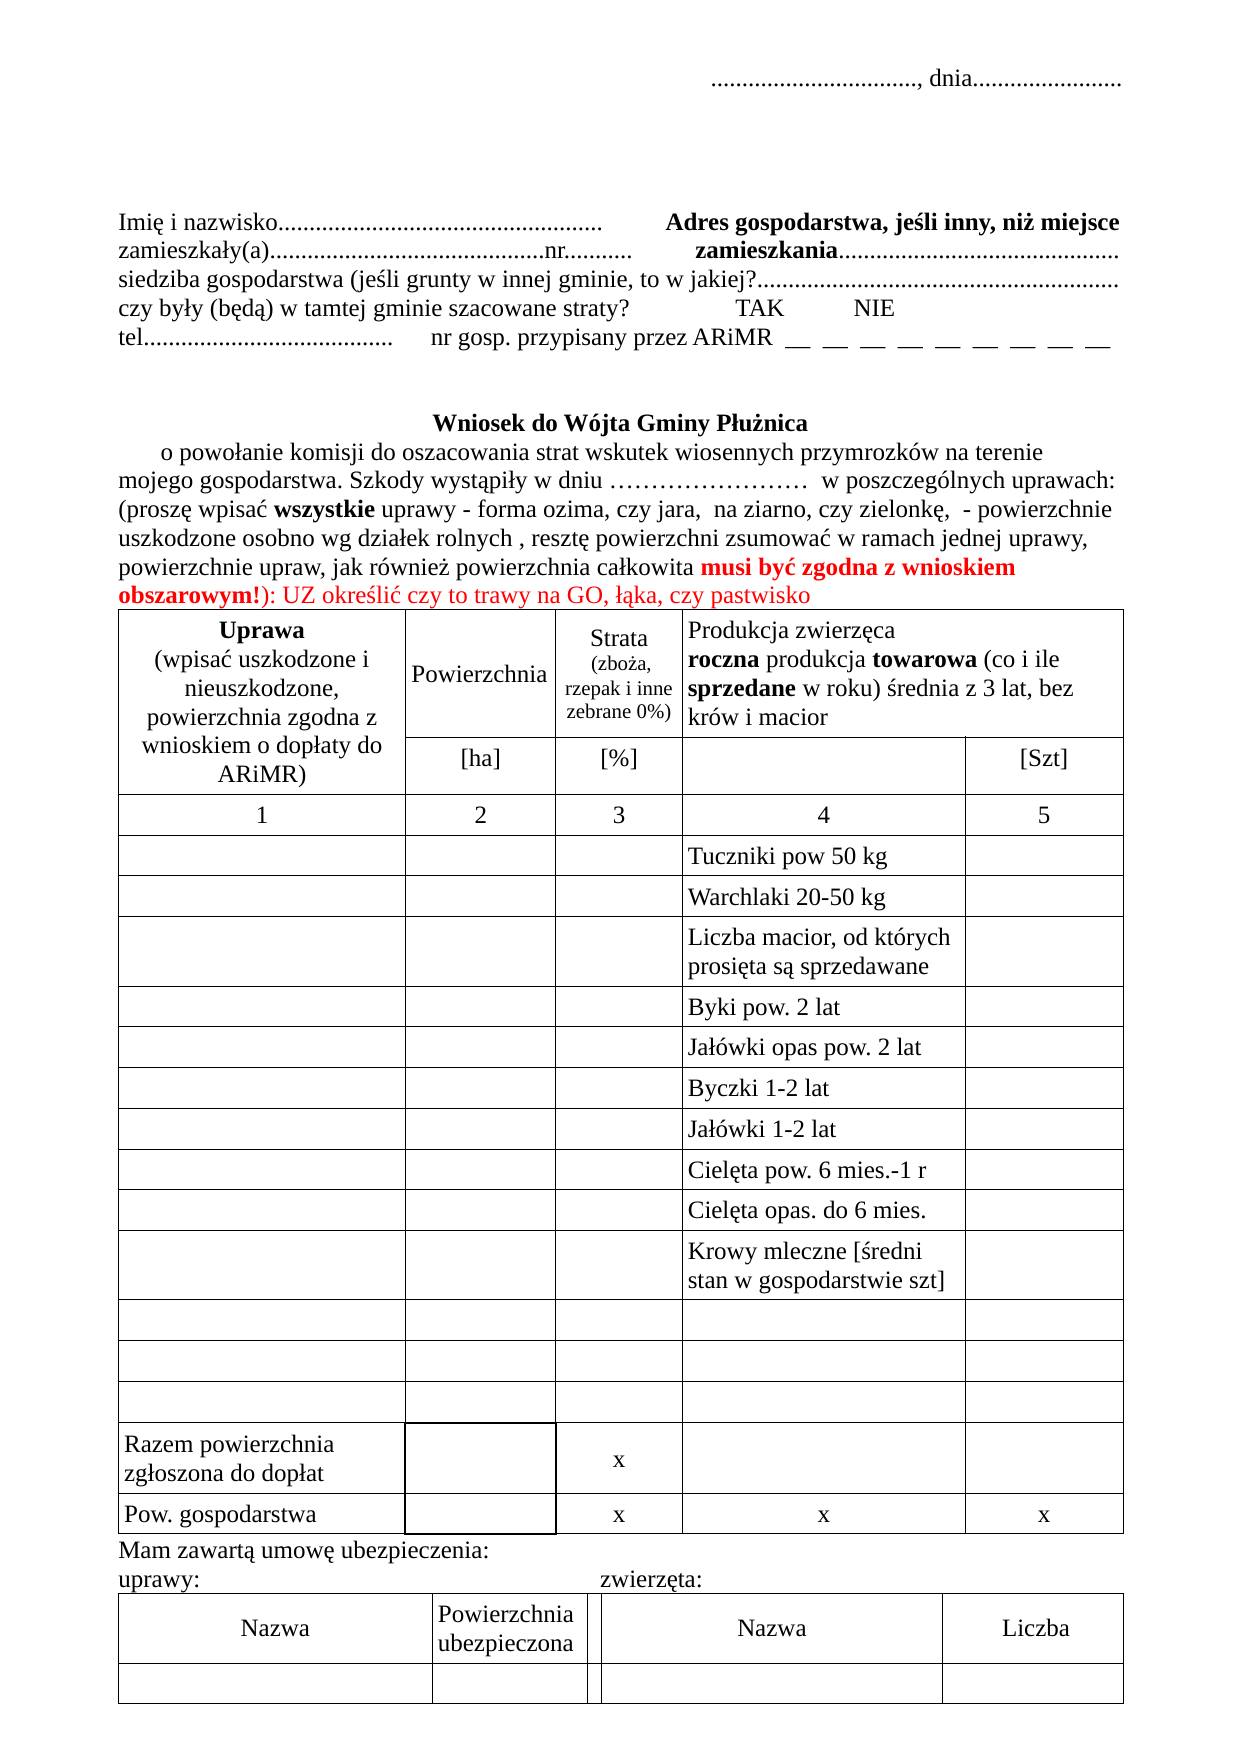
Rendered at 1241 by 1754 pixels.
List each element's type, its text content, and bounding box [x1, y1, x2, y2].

table_cell Cielęta opas. do 6 mies. [683, 1190, 965, 1230]
table_cell [119, 1190, 405, 1230]
table_header Nazwa [602, 1594, 942, 1662]
table_cell [556, 1068, 682, 1108]
text czy były (będą) w tamtej gminie szacowane straty? TAK NIE [118, 293, 1122, 322]
text Imię i nazwisko.................................................... Adres gospodarstwa, jeśli inny, niż miejsce [118, 207, 1122, 236]
table_cell [683, 1382, 965, 1422]
table_cell [406, 1068, 555, 1108]
text zamieszkały(a)............................................nr........... zamieszkania............................................. [118, 236, 1122, 264]
table_cell [966, 1190, 1123, 1230]
table_cell [943, 1664, 1123, 1703]
table_cell [966, 1382, 1123, 1422]
table_cell Krowy mleczne [średni stan w gospodarstwie szt] [683, 1231, 965, 1299]
table_header Produkcja zwierzęca roczna produkcja towarowa (co i ile sprzedane w roku) średnia z 3 lat, bez krów i macior [683, 610, 1123, 736]
table_cell [556, 1190, 682, 1230]
table_cell [406, 1494, 555, 1533]
table_cell [433, 1664, 587, 1703]
table_cell [966, 1068, 1123, 1108]
table_cell [406, 1300, 555, 1340]
table_cell [683, 1300, 965, 1340]
table_header Uprawa (wpisać uszkodzone i nieuszkodzone, powierzchnia zgodna z wnioskiem o dopłaty do ARiMR) [119, 610, 405, 794]
text Mam zawartą umowę ubezpieczenia: [118, 1535, 1122, 1564]
table_cell [966, 1109, 1123, 1148]
table_cell [556, 917, 682, 986]
table_cell [683, 1341, 965, 1381]
table_cell [119, 1150, 405, 1189]
table_cell [556, 876, 682, 916]
table_cell [966, 876, 1123, 916]
table_cell 5 [966, 795, 1123, 834]
table_cell [119, 1068, 405, 1108]
table_cell [966, 1423, 1123, 1493]
table_cell Jałówki 1-2 lat [683, 1109, 965, 1148]
text Wniosek do Wójta Gminy Płużnica [118, 408, 1122, 437]
table_cell [966, 917, 1123, 986]
table_cell [966, 1300, 1123, 1340]
text o powołanie komisji do oszacowania strat wskutek wiosennych przymrozków na terenie mojego gospodarstwa. Szkody wystąpiły w dniu …………………… w poszczególnych uprawach: (proszę wpisać wszystkie uprawy - forma ozima, czy jara, na ziarno, czy zielonkę, - powierzchnie uszkodzone osobno wg działek rolnych , resztę powierzchni zsumować w ramach jednej uprawy, powierzchnie upraw, jak również powierzchnia całkowita musi być zgodna z wnioskiem obszarowym!): UZ określić czy to trawy na GO, łąka, czy pastwisko [118, 437, 1122, 609]
text tel........................................ nr gosp. przypisany przez ARiMR __ __ __ __ __ __ __ __ __ [118, 322, 1122, 351]
table_cell [556, 1300, 682, 1340]
table_cell [966, 1341, 1123, 1381]
table_cell [966, 1027, 1123, 1067]
table_cell Liczba macior, od których prosięta są sprzedawane [683, 917, 965, 986]
table_cell [119, 1109, 405, 1148]
table_cell [556, 1341, 682, 1381]
table_cell [119, 836, 405, 875]
table_cell [406, 1109, 555, 1148]
table_cell Jałówki opas pow. 2 lat [683, 1027, 965, 1067]
table_cell [119, 987, 405, 1026]
table_cell [406, 1190, 555, 1230]
table_cell [556, 1231, 682, 1299]
table_cell [966, 987, 1123, 1026]
text siedziba gospodarstwa (jeśli grunty w innej gminie, to w jakiej?.......................................................... [118, 264, 1122, 293]
table_cell [119, 1664, 432, 1703]
table_cell [556, 987, 682, 1026]
table_cell [406, 1027, 555, 1067]
table_cell x [557, 1494, 682, 1533]
table_cell [683, 1423, 965, 1493]
table_cell [406, 836, 555, 875]
table_cell Byki pow. 2 lat [683, 987, 965, 1026]
table_cell 3 [556, 795, 682, 834]
table_cell [406, 917, 555, 986]
table_cell Cielęta pow. 6 mies.-1 r [683, 1150, 965, 1189]
table_cell [966, 1150, 1123, 1189]
table_cell [588, 1664, 601, 1703]
table_cell [119, 1382, 405, 1422]
table_cell [%] [556, 738, 682, 794]
table_cell [556, 836, 682, 875]
table_cell [556, 1109, 682, 1148]
table_cell x [683, 1494, 965, 1533]
table_header Strata (zboża, rzepak i inne zebrane 0%) [556, 610, 682, 736]
table_cell [Szt] [966, 738, 1123, 794]
table_cell [119, 1231, 405, 1299]
table_cell x [966, 1494, 1123, 1533]
table_cell [556, 1027, 682, 1067]
table_cell [556, 1150, 682, 1189]
table_cell [ha] [406, 738, 555, 794]
table_cell [556, 1382, 682, 1422]
table_cell [119, 1027, 405, 1067]
table_cell [683, 738, 965, 794]
table_cell Warchlaki 20-50 kg [683, 876, 965, 916]
table_cell [966, 836, 1123, 875]
table_cell [406, 1231, 555, 1299]
table_cell [119, 917, 405, 986]
table_cell [406, 1150, 555, 1189]
table_cell [119, 876, 405, 916]
table_cell x [557, 1423, 682, 1493]
table_header [588, 1594, 601, 1662]
table_cell [406, 987, 555, 1026]
table_cell [406, 876, 555, 916]
table_cell Tuczniki pow 50 kg [683, 836, 965, 875]
table_cell [602, 1664, 942, 1703]
table_header Liczba [943, 1594, 1123, 1662]
table_cell 2 [406, 795, 555, 834]
table_cell [406, 1424, 555, 1493]
table_cell [966, 1231, 1123, 1299]
table_header Powierzchnia ubezpieczona [433, 1594, 587, 1662]
table_cell [406, 1382, 555, 1422]
table_cell [119, 1341, 405, 1381]
text uprawy: zwierzęta: [118, 1564, 1122, 1593]
table_cell Razem powierzchnia zgłoszona do dopłat [119, 1423, 404, 1493]
table_cell [406, 1341, 555, 1381]
table_header Nazwa [119, 1594, 432, 1662]
table_header Powierzchnia [406, 610, 555, 736]
table_cell Byczki 1-2 lat [683, 1068, 965, 1108]
table_cell Pow. gospodarstwa [119, 1494, 404, 1533]
text ................................., dnia........................ [118, 63, 1122, 92]
table_cell 4 [683, 795, 965, 834]
table_cell 1 [119, 795, 405, 834]
table_cell [119, 1300, 405, 1340]
